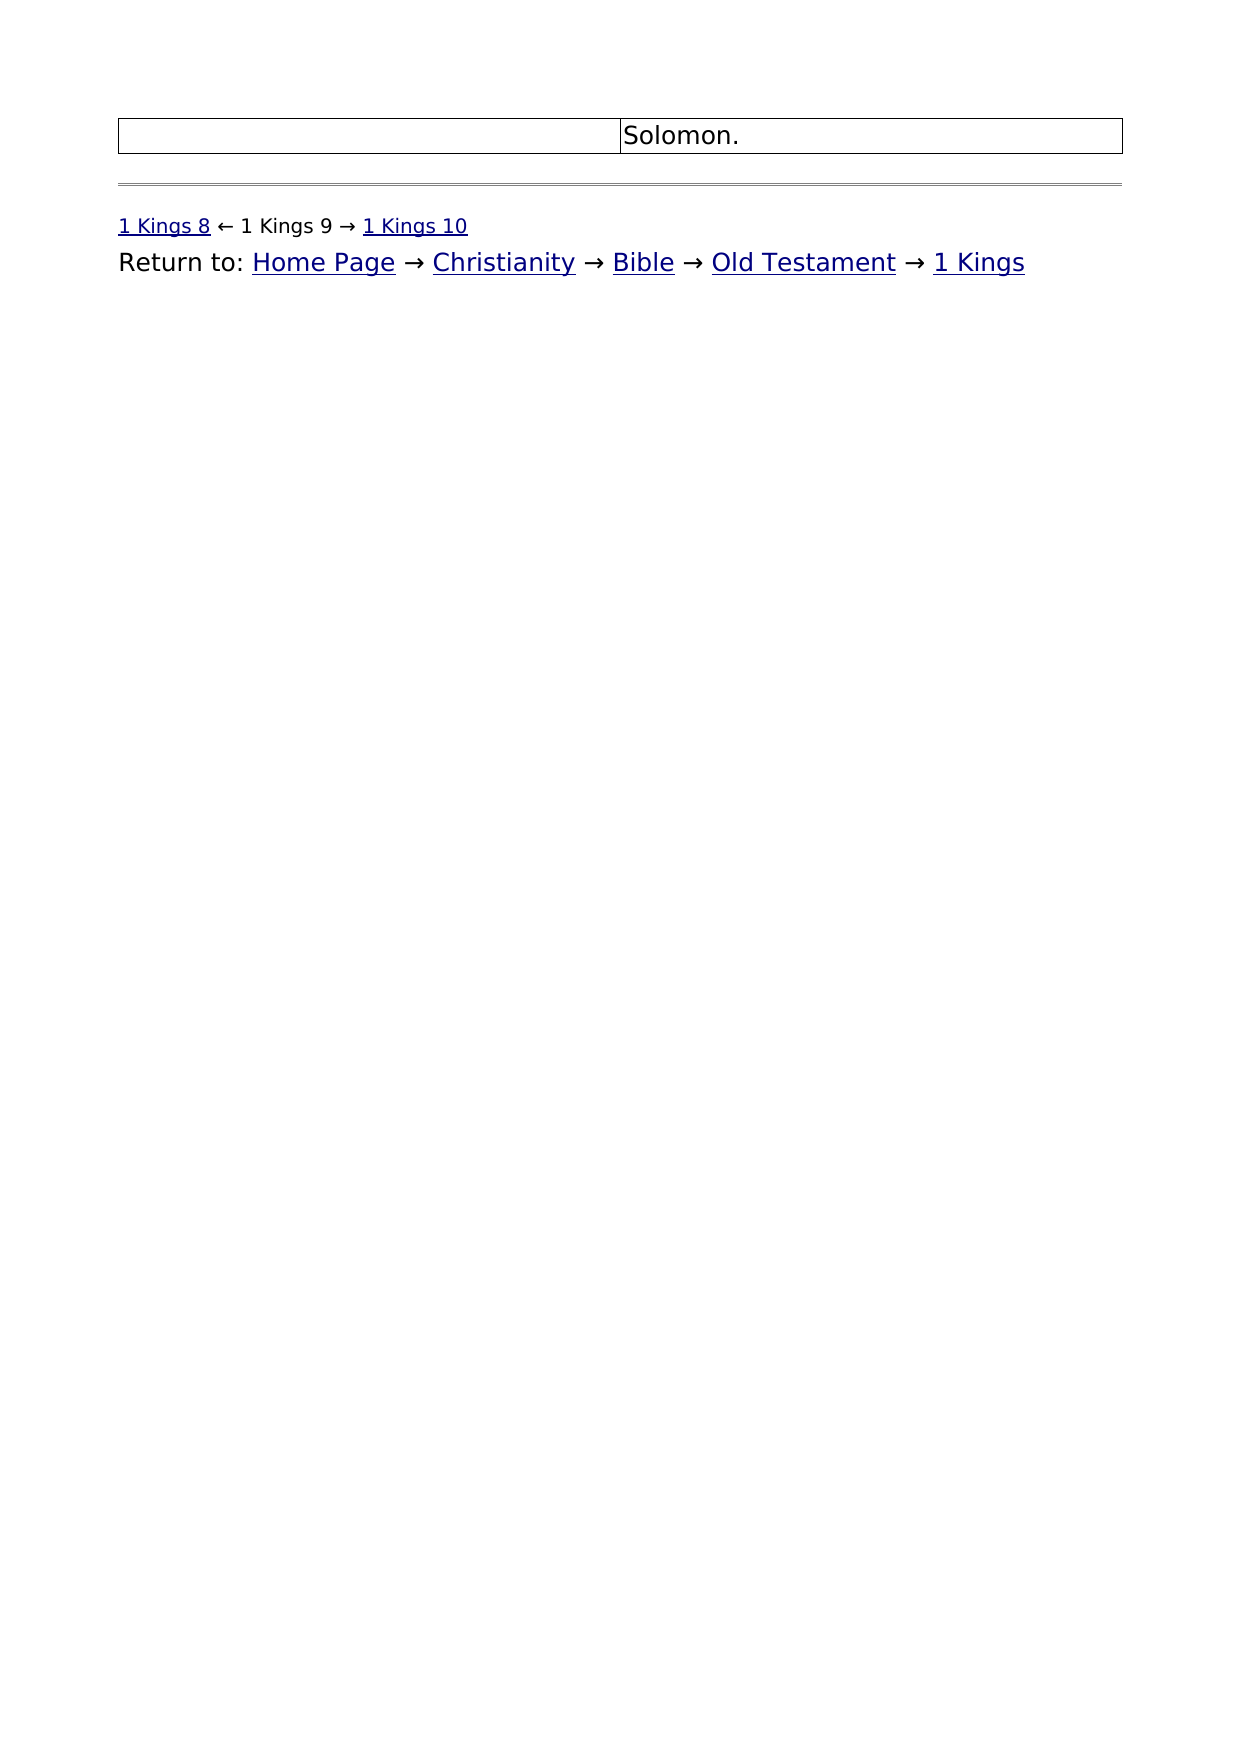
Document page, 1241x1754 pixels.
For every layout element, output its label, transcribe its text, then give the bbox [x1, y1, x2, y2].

text 1 Kings 8 ← 1 Kings 9 → 1 Kings 10 [118, 214, 1122, 248]
text Return to: Home Page → Christianity → Bible → Old Testament → 1 Kings [118, 248, 1122, 278]
table_cell [119, 119, 620, 153]
table_cell Solomon. [621, 119, 1122, 153]
